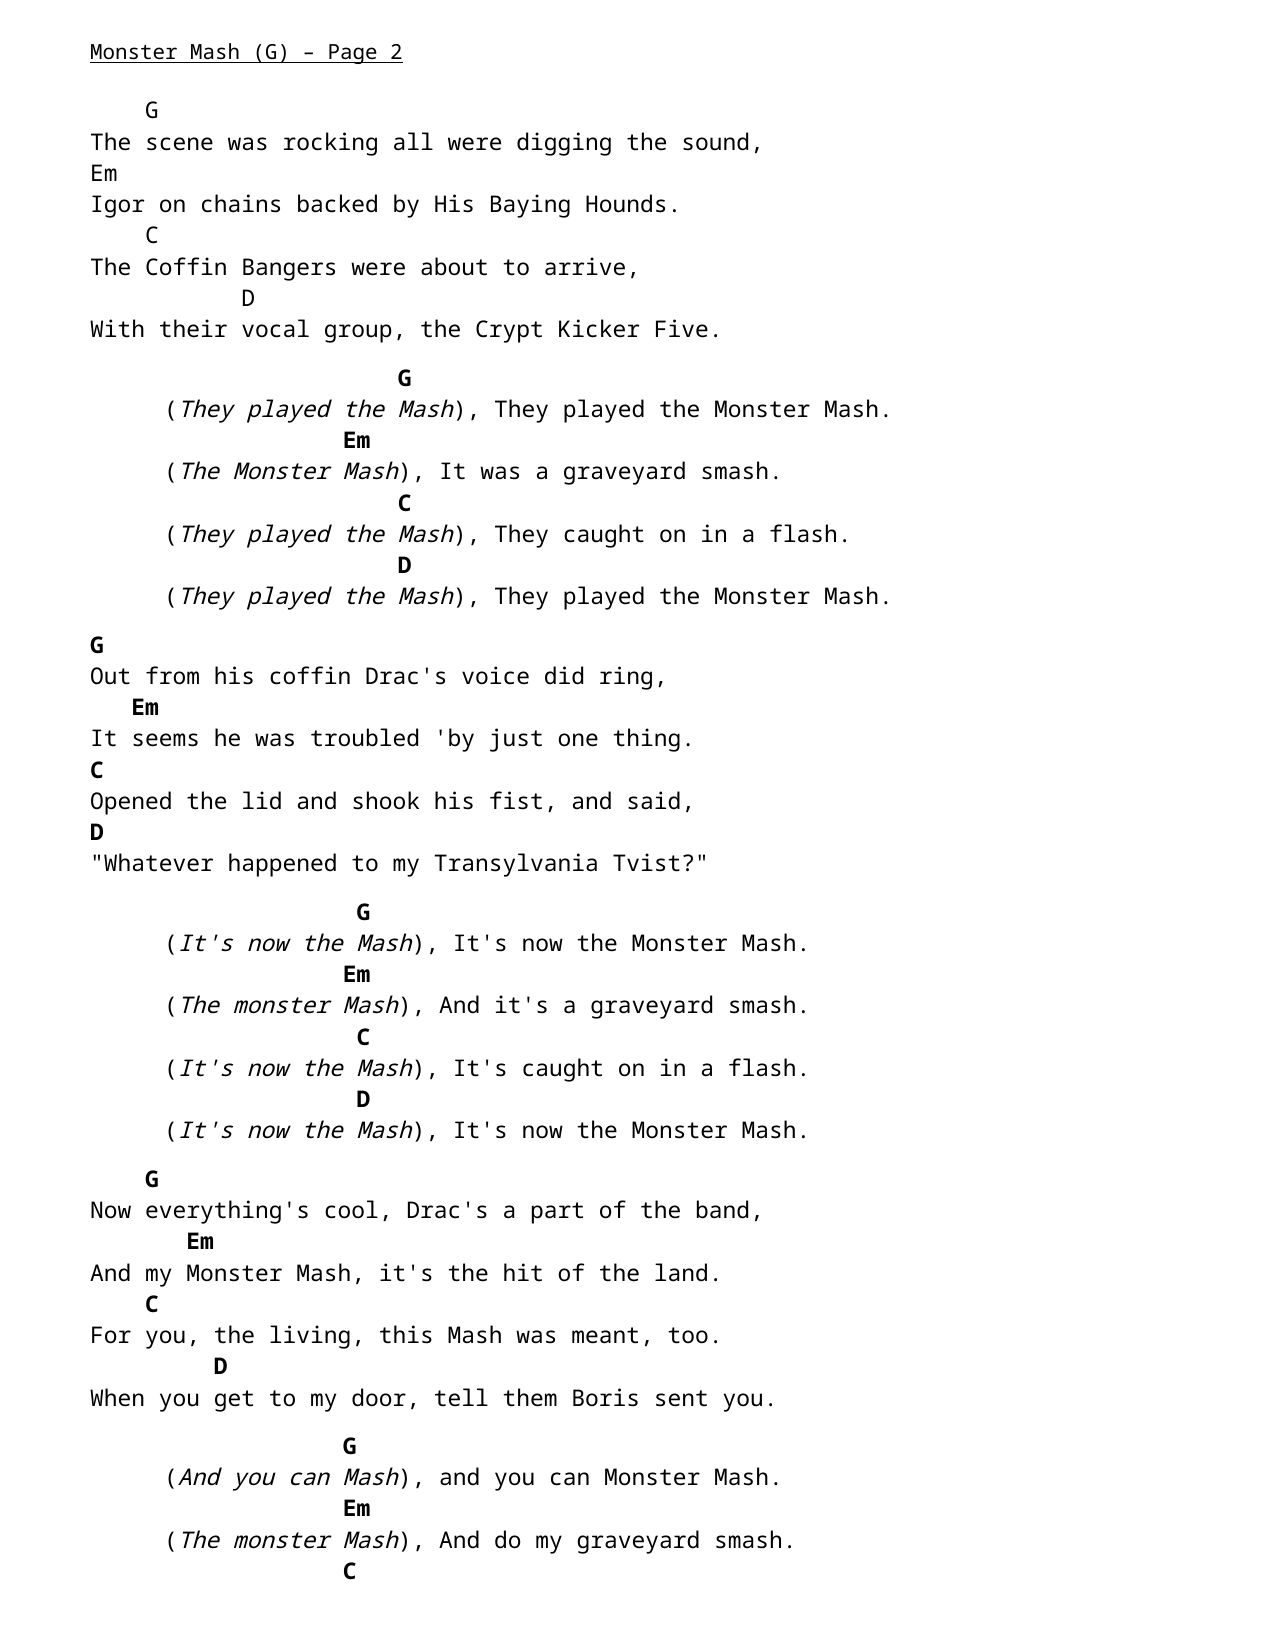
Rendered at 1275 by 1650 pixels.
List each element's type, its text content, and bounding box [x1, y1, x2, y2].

text (It's now the Mash), It's caught on in a flash. [164, 1052, 1185, 1083]
text C [164, 1555, 1185, 1586]
text With their vocal group, the Crypt Kicker Five. [90, 313, 1185, 344]
text The Coffin Bangers were about to arrive, [90, 251, 1185, 282]
text (It's now the Mash), It's now the Monster Mash. [164, 1114, 1185, 1146]
text (They played the Mash), They caught on in a flash. [164, 518, 1185, 549]
text It seems he was troubled 'by just one thing. [90, 722, 1185, 753]
text Em [90, 157, 1185, 188]
text C [90, 1288, 1185, 1319]
text Em [164, 958, 1185, 989]
text D [164, 1083, 1185, 1114]
text (The monster Mash), And do my graveyard smash. [164, 1523, 1185, 1555]
text Em [164, 424, 1185, 455]
text And my Monster Mash, it's the hit of the land. [90, 1256, 1185, 1288]
text Igor on chains backed by His Baying Hounds. [90, 188, 1185, 219]
text Now everything's cool, Drac's a part of the band, [90, 1194, 1185, 1225]
text Opened the lid and shook his fist, and said, [90, 785, 1185, 816]
text (The monster Mash), And it's a graveyard smash. [164, 989, 1185, 1021]
text The scene was rocking all were digging the sound, [90, 126, 1185, 157]
text Monster Mash (G) – Page 2 [90, 37, 1185, 66]
text (And you can Mash), and you can Monster Mash. [164, 1461, 1185, 1492]
text (The Monster Mash), It was a graveyard smash. [164, 455, 1185, 486]
text G [164, 361, 1185, 393]
text "Whatever happened to my Transylvania Tvist?" [90, 847, 1185, 878]
text Em [90, 1225, 1185, 1256]
text G [90, 628, 1185, 660]
text G [90, 1163, 1185, 1194]
text (They played the Mash), They played the Monster Mash. [164, 393, 1185, 424]
text D [90, 1350, 1185, 1381]
text Out from his coffin Drac's voice did ring, [90, 660, 1185, 691]
text For you, the living, this Mash was meant, too. [90, 1319, 1185, 1350]
text D [90, 282, 1185, 313]
text C [164, 1021, 1185, 1052]
text Em [164, 1492, 1185, 1523]
text C [90, 219, 1185, 251]
text Em [90, 691, 1185, 722]
text C [90, 753, 1185, 785]
text When you get to my door, tell them Boris sent you. [90, 1381, 1185, 1413]
text G [90, 94, 1185, 126]
text C [164, 486, 1185, 518]
text G [164, 1430, 1185, 1461]
text D [164, 549, 1185, 580]
text D [90, 816, 1185, 847]
text G [164, 896, 1185, 927]
text (It's now the Mash), It's now the Monster Mash. [164, 927, 1185, 958]
text (They played the Mash), They played the Monster Mash. [164, 580, 1185, 611]
